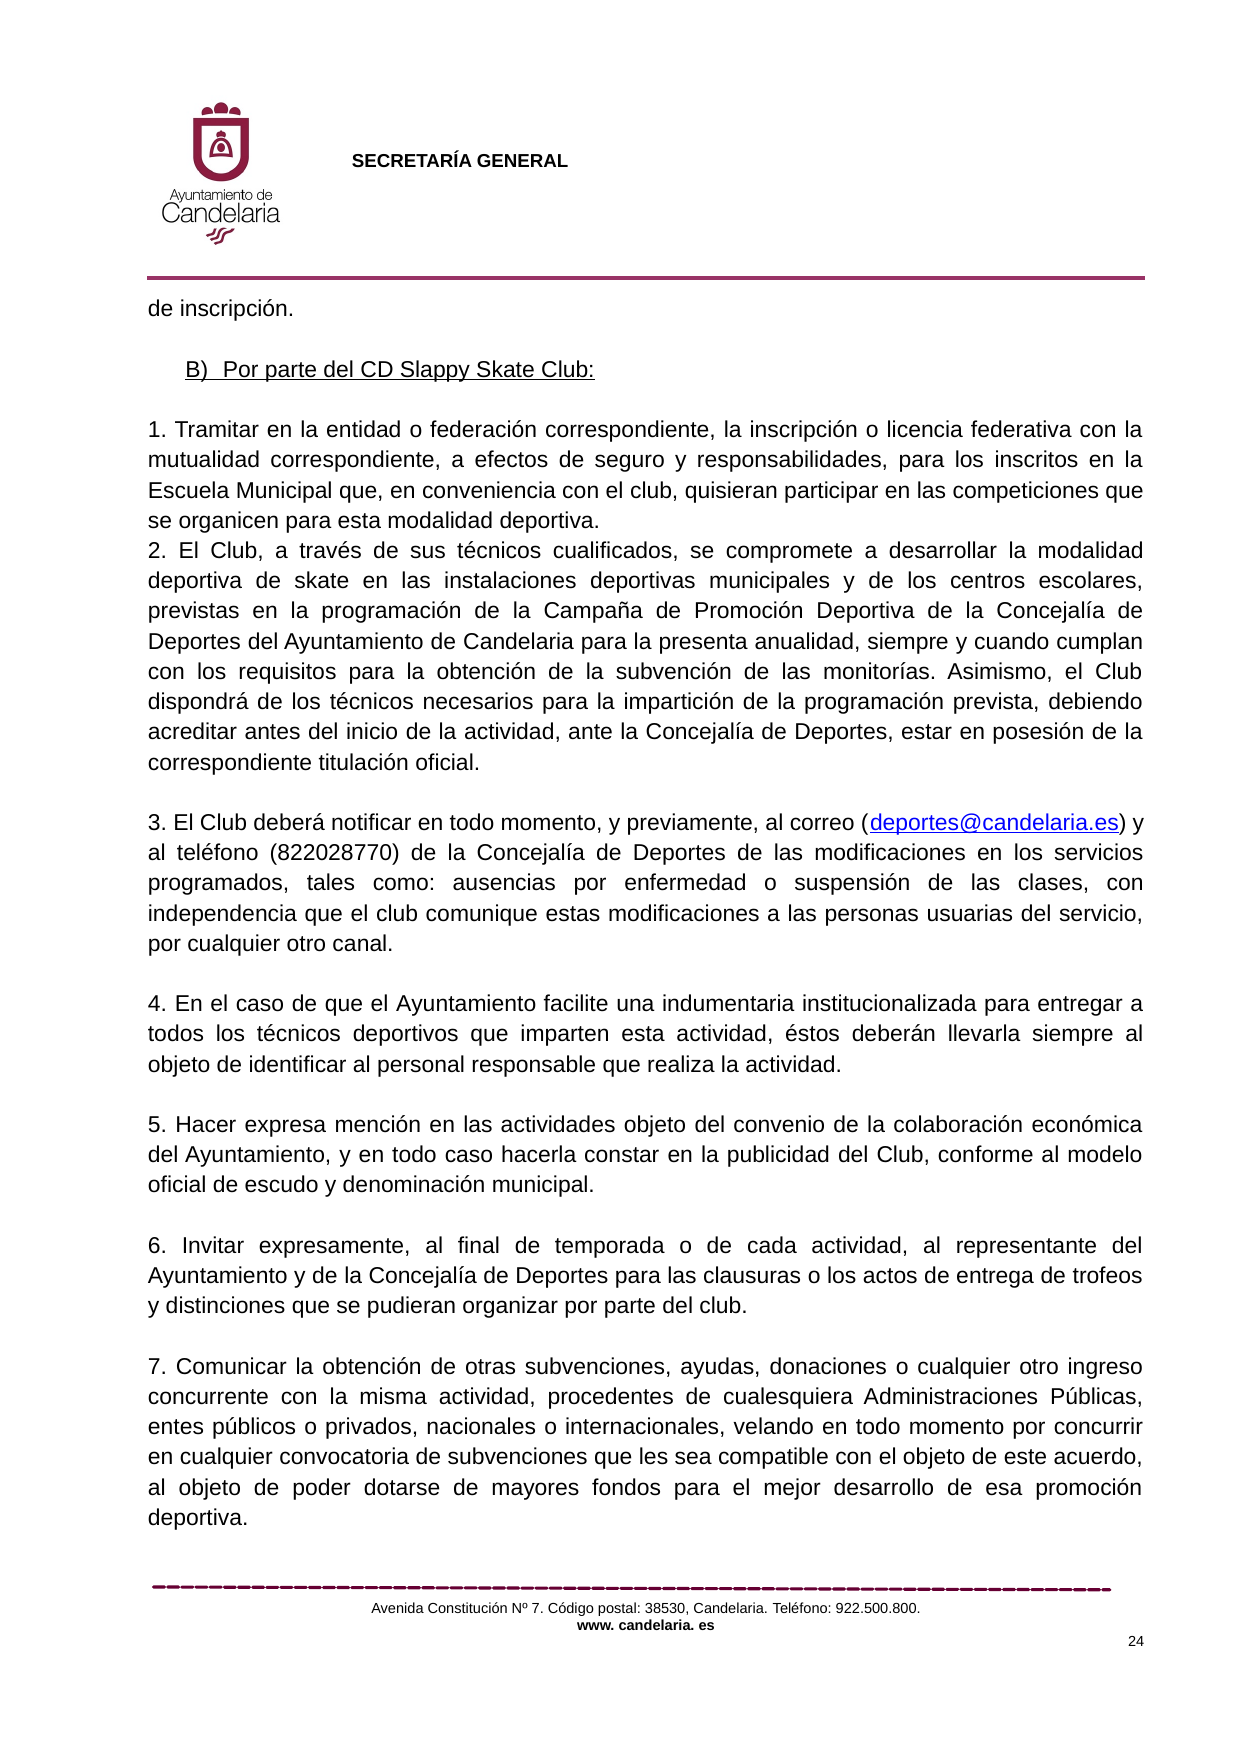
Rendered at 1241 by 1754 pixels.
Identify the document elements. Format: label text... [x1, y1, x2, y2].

text 3. El Club deberá notificar en todo momento, y previamente, al correo (deportes@candelaria.es) y al teléfono (822028770) de la Concejalía de Deportes de las modificaciones en los servicios programados, tales como: ausencias por enfermedad o suspensión de las clases, con independencia que el club comunique estas modificaciones a las personas usuarias del servicio, por cualquier otro canal. [148, 809, 1144, 956]
text 6. Invitar expresamente, al final de temporada o de cada actividad, al representante del Ayuntamiento y de la Concejalía de Deportes para las clausuras o los actos de entrega de trofeos y distinciones que se pudieran organizar por parte del club. [148, 1232, 1144, 1318]
text 1. Tramitar en la entidad o federación correspondiente, la inscripción o licencia federativa con la mutualidad correspondiente, a efectos de seguro y responsabilidades, para los inscritos en la Escuela Municipal que, en conveniencia con el club, quisieran participar en las competiciones que se organicen para esta modalidad deportiva. [148, 416, 1144, 533]
list Por parte del CD Slappy Skate Club: [185, 356, 1144, 382]
text 5. Hacer expresa mención en las actividades objeto del convenio de la colaboración económica del Ayuntamiento, y en todo caso hacerla constar en la publicidad del Club, conforme al modelo oficial de escudo y denominación municipal. [148, 1111, 1144, 1198]
text 2. El Club, a través de sus técnicos cualificados, se compromete a desarrollar la modalidad deportiva de skate en las instalaciones deportivas municipales y de los centros escolares, previstas en la programación de la Campaña de Promoción Deportiva de la Concejalía de Deportes del Ayuntamiento de Candelaria para la presenta anualidad, siempre y cuando cumplan con los requisitos para la obtención de la subvención de las monitorías. Asimismo, el Club dispondrá de los técnicos necesarios para la impartición de la programación prevista, debiendo acreditar antes del inicio de la actividad, ante la Concejalía de Deportes, estar en posesión de la correspondiente titulación oficial. [148, 537, 1144, 775]
text 4. En el caso de que el Ayuntamiento facilite una indumentaria institucionalizada para entregar a todos los técnicos deportivos que imparten esta actividad, éstos deberán llevarla siempre al objeto de identificar al personal responsable que realiza la actividad. [148, 990, 1144, 1077]
text de inscripción. [148, 295, 1144, 322]
text 7. Comunicar la obtención de otras subvenciones, ayudas, donaciones o cualquier otro ingreso concurrente con la misma actividad, procedentes de cualesquiera Administraciones Públicas, entes públicos o privados, nacionales o internacionales, velando en todo momento por concurrir en cualquier convocatoria de subvenciones que les sea compatible con el objeto de este acuerdo, al objeto de poder dotarse de mayores fondos para el mejor desarrollo de esa promoción deportiva. [148, 1353, 1144, 1530]
